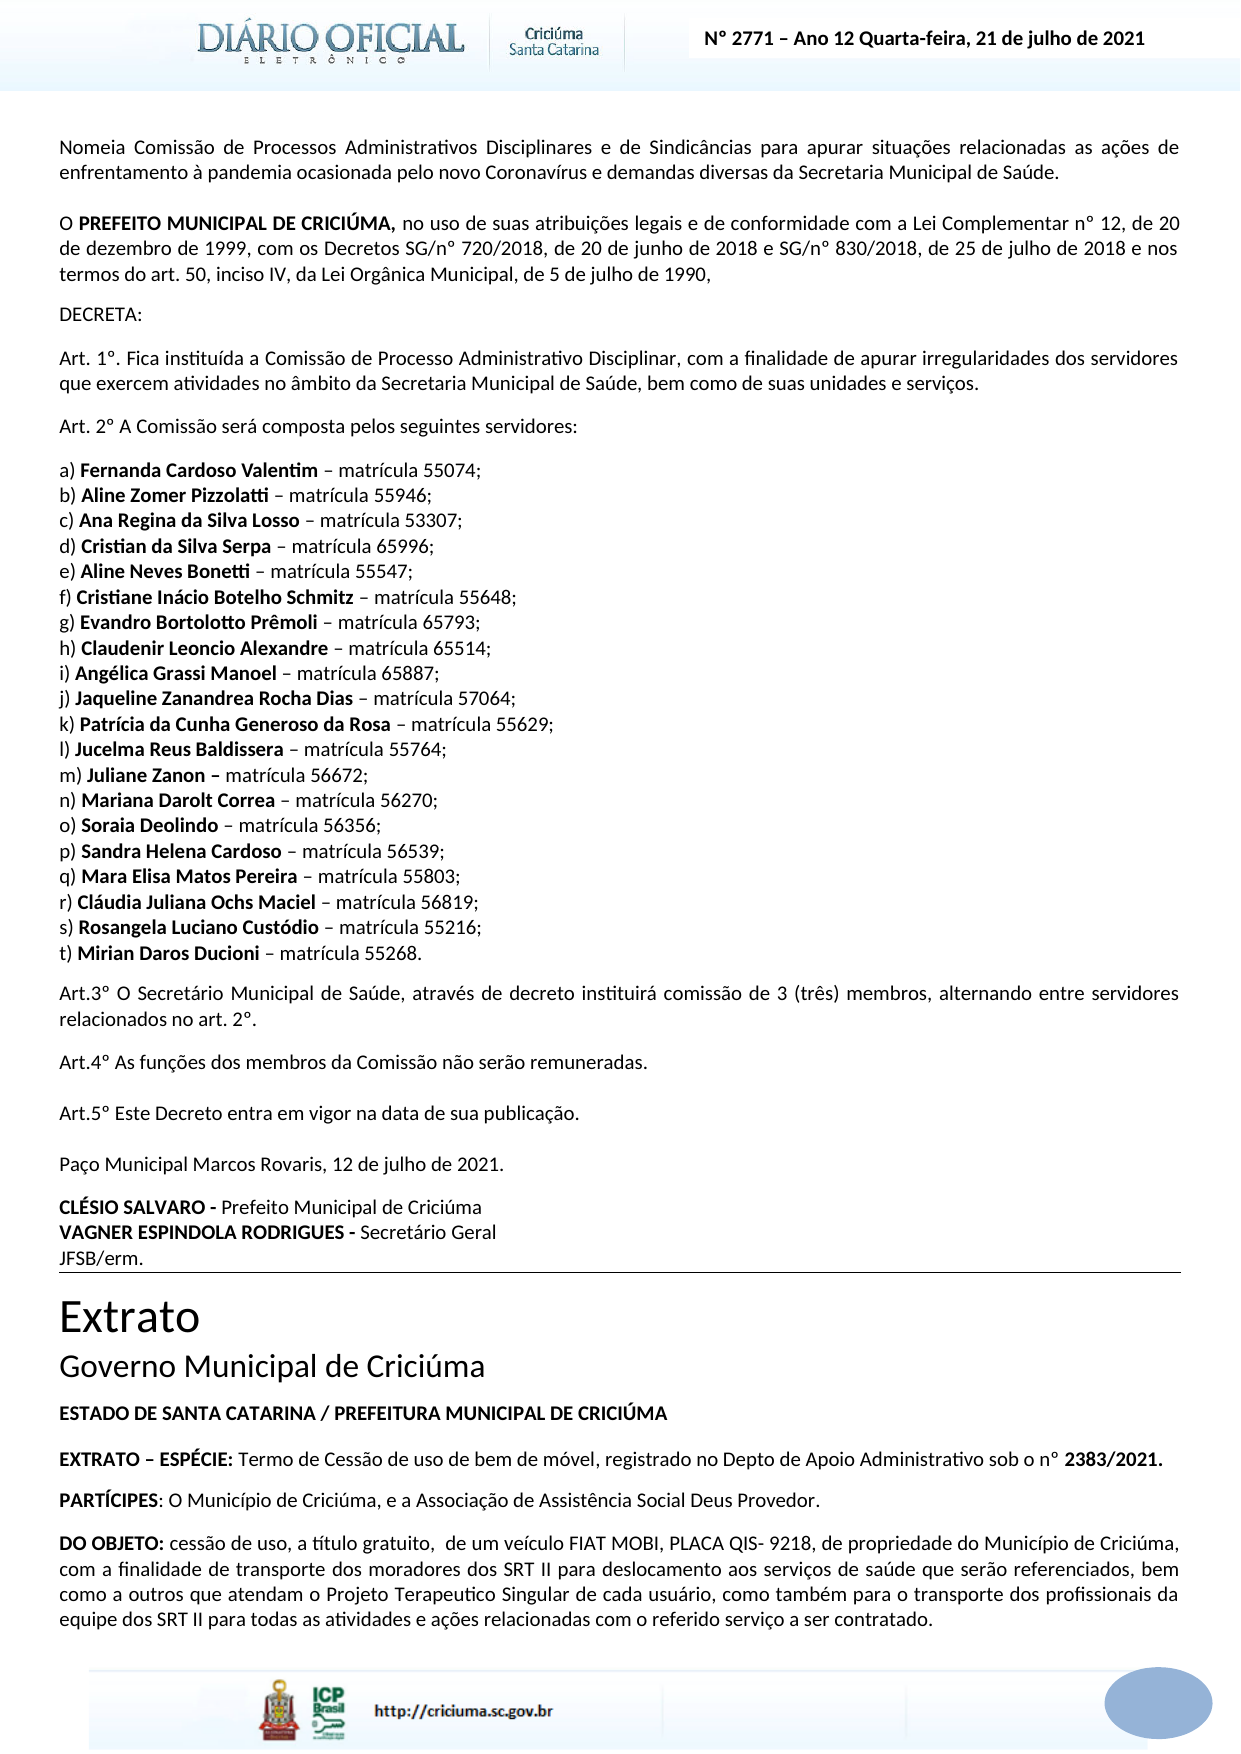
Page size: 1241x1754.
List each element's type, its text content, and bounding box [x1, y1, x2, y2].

text q) Mara Elisa Matos Pereira – matrícula 55803; [59, 863, 1181, 889]
text CLÉSIO SALVARO - Prefeito Municipal de Criciúma [59, 1194, 1181, 1219]
text DECRETA: [59, 302, 1181, 327]
text EXTRATO – ESPÉCIE: Termo de Cessão de uso de bem de móvel, registrado no Depto de Apoio Administrativo sob o nº 2383/2021. [59, 1446, 1181, 1472]
text Governo Municipal de Criciúma [59, 1344, 1181, 1385]
text n) Mariana Darolt Correa – matrícula 56270; [59, 787, 1181, 813]
text Art.3º O Secretário Municipal de Saúde, através de decreto instituirá comissão de 3 (três) membros, alternando entre servidores relacionados no art. 2º. [59, 980, 1181, 1031]
text g) Evandro Bortolotto Prêmoli – matrícula 65793; [59, 609, 1181, 635]
text PARTÍCIPES: O Município de Criciúma, e a Associação de Assistência Social Deus Provedor. [59, 1487, 1181, 1512]
text r) Cláudia Juliana Ochs Maciel – matrícula 56819; [59, 889, 1181, 914]
text JFSB/erm. [59, 1245, 1181, 1272]
text l) Jucelma Reus Baldissera – matrícula 55764; [59, 736, 1181, 762]
text DO OBJETO: cessão de uso, a título gratuito, de um veículo FIAT MOBI, PLACA QIS- 9218, de propriedade do Município de Criciúma, com a finalidade de transporte dos moradores dos SRT II para deslocamento aos serviços de saúde que serão referenciados, bem como a outros que atendam o Projeto Terapeutico Singular de cada usuário, como também para o transporte dos profissionais da equipe dos SRT II para todas as atividades e ações relacionadas com o referido serviço a ser contratado. [59, 1530, 1181, 1632]
text Art.4º As funções dos membros da Comissão não serão remuneradas. [59, 1049, 1181, 1074]
text ESTADO DE SANTA CATARINA / PREFEITURA MUNICIPAL DE CRICIÚMA [59, 1401, 1181, 1426]
text d) Cristian da Silva Serpa – matrícula 65996; [59, 533, 1181, 558]
text s) Rosangela Luciano Custódio – matrícula 55216; [59, 914, 1181, 940]
text Extrato [59, 1286, 1181, 1344]
text Nomeia Comissão de Processos Administrativos Disciplinares e de Sindicâncias para apurar situações relacionadas as ações de enfrentamento à pandemia ocasionada pelo novo Coronavírus e demandas diversas da Secretaria Municipal de Saúde. [59, 134, 1181, 185]
text VAGNER ESPINDOLA RODRIGUES - Secretário Geral [59, 1219, 1181, 1245]
text m) Juliane Zanon – matrícula 56672; [59, 762, 1181, 787]
text a) Fernanda Cardoso Valentim – matrícula 55074; [59, 457, 1181, 482]
text f) Cristiane Inácio Botelho Schmitz – matrícula 55648; [59, 584, 1181, 609]
text b) Aline Zomer Pizzolatti – matrícula 55946; [59, 482, 1181, 508]
text j) Jaqueline Zanandrea Rocha Dias – matrícula 57064; [59, 686, 1181, 711]
text O PREFEITO MUNICIPAL DE CRICIÚMA, no uso de suas atribuições legais e de conformidade com a Lei Complementar nº 12, de 20 de dezembro de 1999, com os Decretos SG/nº 720/2018, de 20 de junho de 2018 e SG/nº 830/2018, de 25 de julho de 2018 e nos termos do art. 50, inciso IV, da Lei Orgânica Municipal, de 5 de julho de 1990, [59, 210, 1181, 286]
text t) Mirian Daros Ducioni – matrícula 55268. [59, 940, 1181, 965]
text Paço Municipal Marcos Rovaris, 12 de julho de 2021. [59, 1151, 1181, 1176]
text Art. 1º. Fica instituída a Comissão de Processo Administrativo Disciplinar, com a finalidade de apurar irregularidades dos servidores que exercem atividades no âmbito da Secretaria Municipal de Saúde, bem como de suas unidades e serviços. [59, 345, 1181, 396]
text e) Aline Neves Bonetti – matrícula 55547; [59, 558, 1181, 584]
text Art. 2º A Comissão será composta pelos seguintes servidores: [59, 413, 1181, 439]
text k) Patrícia da Cunha Generoso da Rosa – matrícula 55629; [59, 711, 1181, 736]
text p) Sandra Helena Cardoso – matrícula 56539; [59, 838, 1181, 863]
text Art.5º Este Decreto entra em vigor na data de sua publicação. [59, 1100, 1181, 1125]
text h) Claudenir Leoncio Alexandre – matrícula 65514; [59, 635, 1181, 660]
text o) Soraia Deolindo – matrícula 56356; [59, 813, 1181, 838]
text c) Ana Regina da Silva Losso – matrícula 53307; [59, 508, 1181, 533]
text i) Angélica Grassi Manoel – matrícula 65887; [59, 660, 1181, 686]
